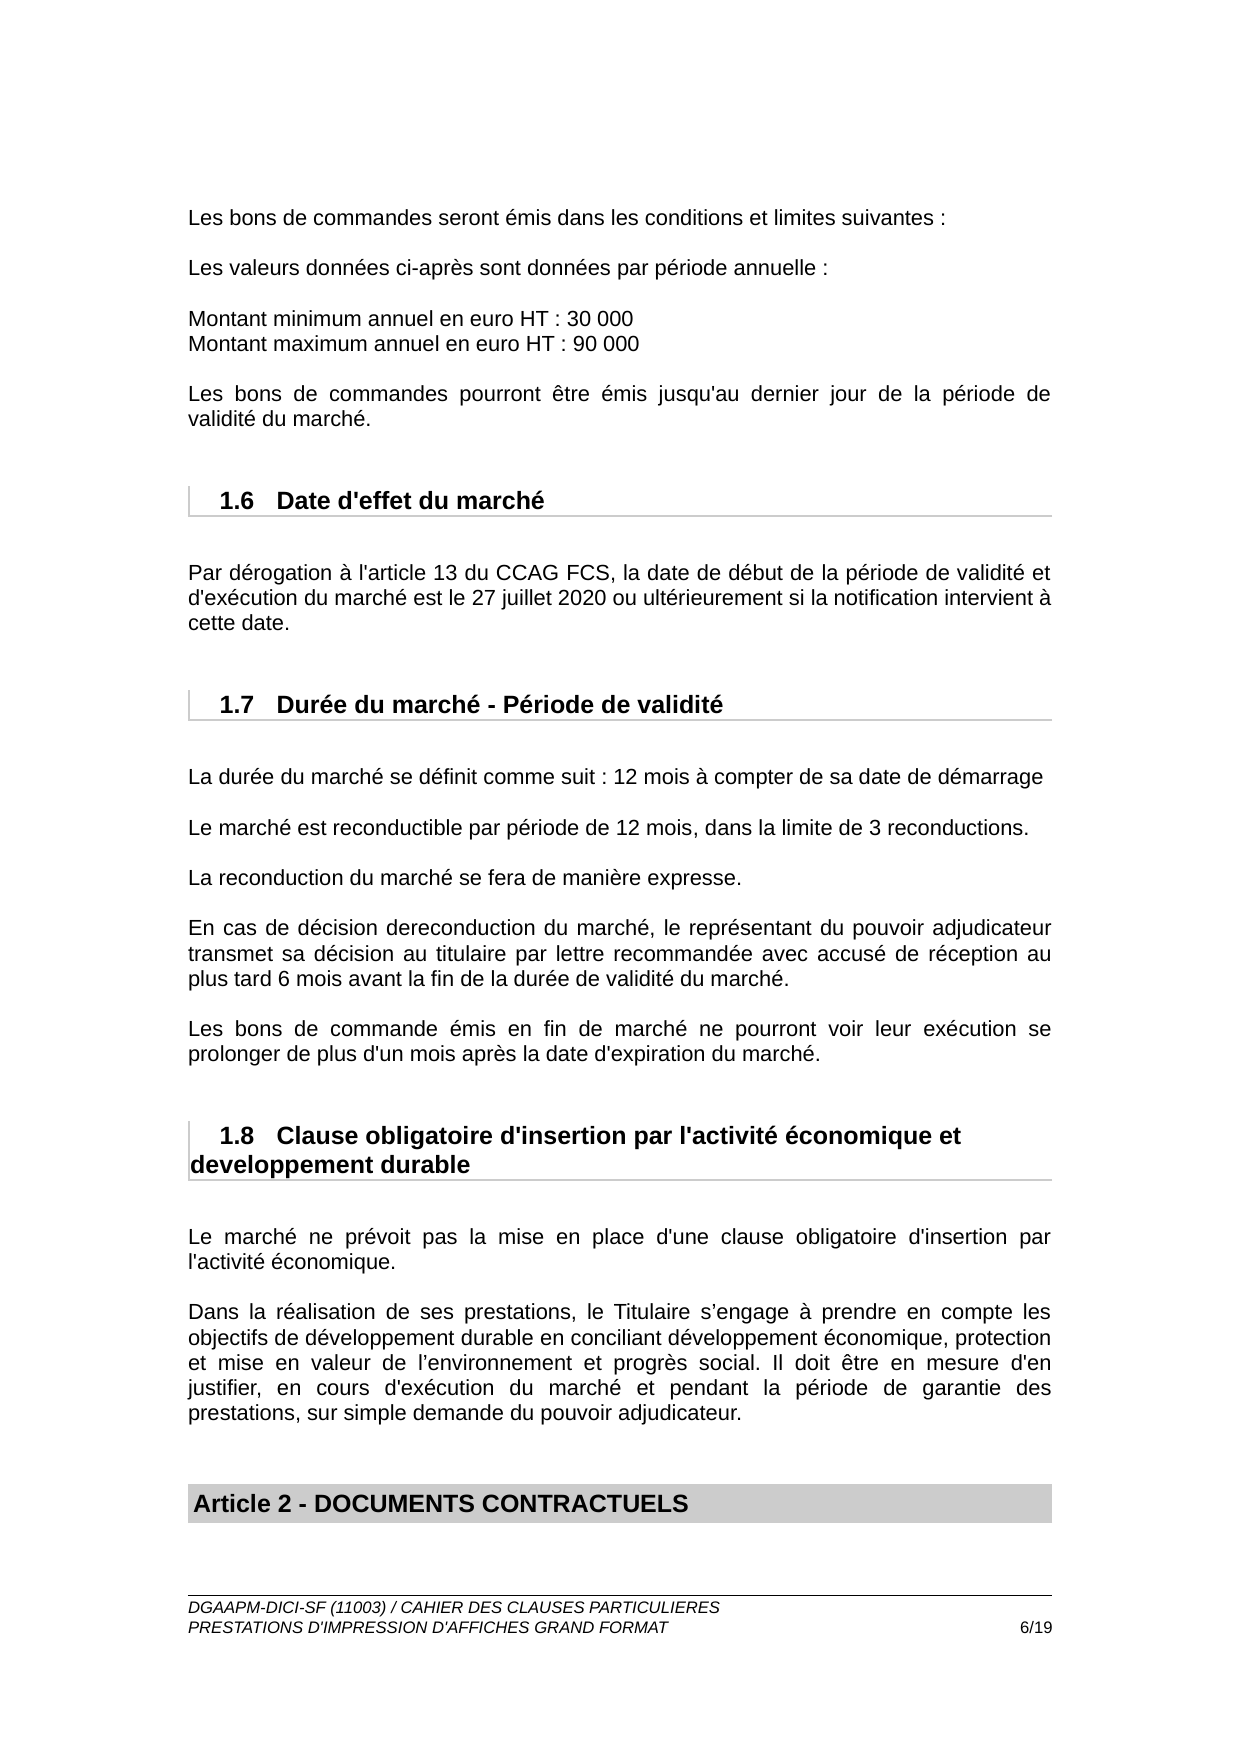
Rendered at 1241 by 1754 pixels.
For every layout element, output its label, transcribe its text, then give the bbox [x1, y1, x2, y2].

text Le marché ne prévoit pas la mise en place d'une clause obligatoire d'insertion par l'activité économique. [188, 1224, 1052, 1274]
text Montant maximum annuel en euro HT : 90 000 [188, 331, 1052, 356]
subtitle DOCUMENTS CONTRACTUELS [190, 1487, 1050, 1521]
text Les bons de commande émis en fin de marché ne pourront voir leur exécution se prolonger de plus d'un mois après la date d'expiration du marché. [188, 1016, 1052, 1066]
text Le marché est reconductible par période de 12 mois, dans la limite de 3 reconductions. [188, 814, 1052, 839]
text Les valeurs données ci-après sont données par période annuelle : [188, 255, 1052, 280]
subtitle Durée du marché - Période de validité [190, 690, 1052, 719]
text Les bons de commandes seront émis dans les conditions et limites suivantes : [188, 204, 1052, 230]
text Par dérogation à l'article 13 du CCAG FCS, la date de début de la période de validité et d'exécution du marché est le 27 juillet 2020 ou ultérieurement si la notification intervient à cette date. [188, 560, 1052, 636]
text La reconduction du marché se fera de manière expresse. [188, 865, 1052, 890]
subtitle Date d'effet du marché [190, 486, 1052, 515]
text Montant minimum annuel en euro HT : 30 000 [188, 305, 1052, 331]
subtitle Clause obligatoire d'insertion par l'activité économique et developpement durable [190, 1121, 1052, 1179]
text La durée du marché se définit comme suit : 12 mois à compter de sa date de démarrage [188, 764, 1052, 789]
text En cas de décision dereconduction du marché, le représentant du pouvoir adjudicateur transmet sa décision au titulaire par lettre recommandée avec accusé de réception au plus tard 6 mois avant la fin de la durée de validité du marché. [188, 915, 1052, 991]
text Les bons de commandes pourront être émis jusqu'au dernier jour de la période de validité du marché. [188, 381, 1052, 431]
text Dans la réalisation de ses prestations, le Titulaire s’engage à prendre en compte les objectifs de développement durable en conciliant développement économique, protection et mise en valeur de l’environnement et progrès social. Il doit être en mesure d'en justifier, en cours d'exécution du marché et pendant la période de garantie des prestations, sur simple demande du pouvoir adjudicateur. [188, 1299, 1052, 1425]
